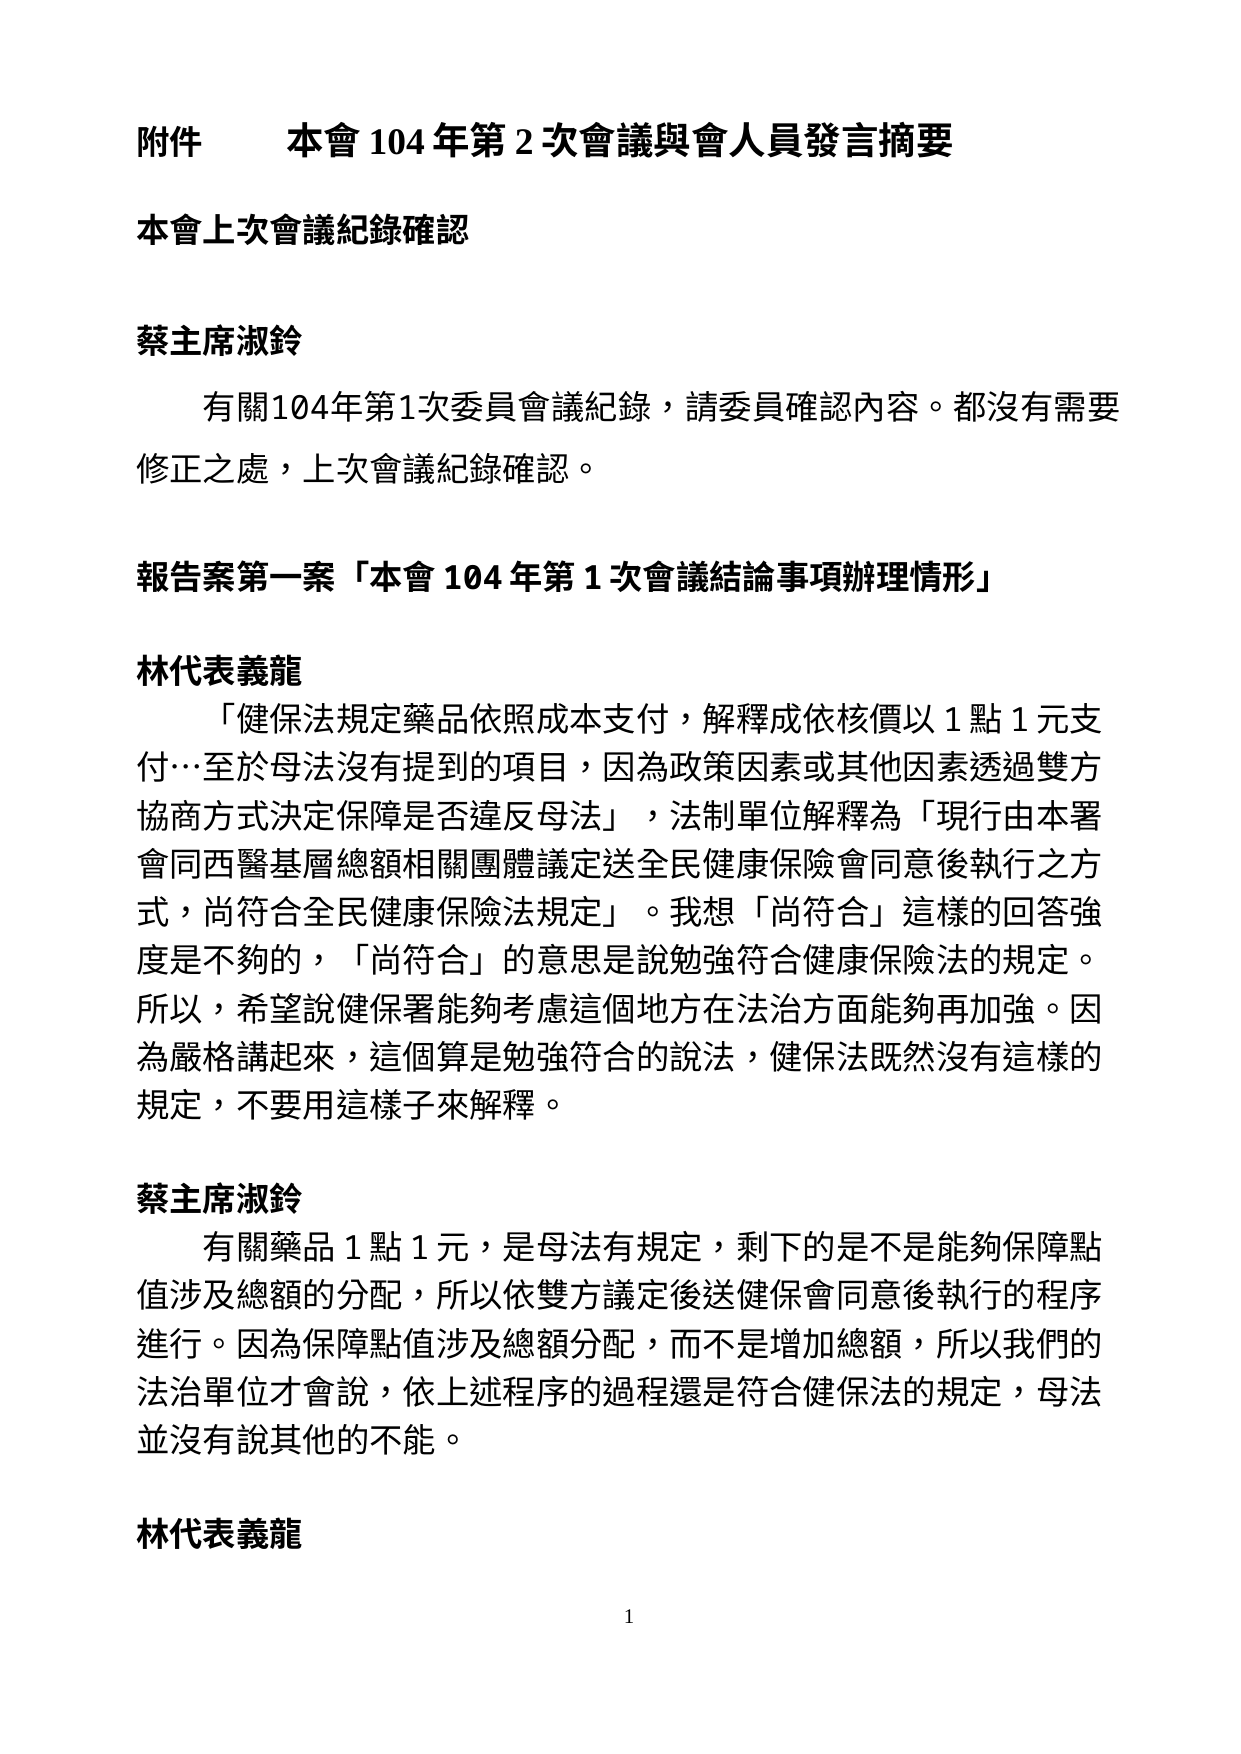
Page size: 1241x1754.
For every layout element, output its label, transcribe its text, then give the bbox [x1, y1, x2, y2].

text 林代表義龍 [136, 644, 1122, 693]
text 報告案第一案「本會104年第1次會議結論事項辦理情形」 [136, 551, 1122, 599]
text 本會上次會議紀錄確認 [136, 204, 1122, 252]
text 蔡主席淑鈴 [136, 315, 1122, 363]
text 有關104年第1次委員會議紀錄，請委員確認內容。都沒有需要修正之處，上次會議紀錄確認。 [136, 363, 1122, 488]
text 「健保法規定藥品依照成本支付，解釋成依核價以1點1元支付…至於母法沒有提到的項目，因為政策因素或其他因素透過雙方協商方式決定保障是否違反母法」，法制單位解釋為「現行由本署會同西醫基層總額相關團體議定送全民健康保險會同意後執行之方式，尚符合全民健康保險法規定」。我想「尚符合」這樣的回答強度是不夠的，「尚符合」的意思是說勉強符合健康保險法的規定。所以，希望說健保署能夠考慮這個地方在法治方面能夠再加強。因為嚴格講起來，這個算是勉強符合的說法，健保法既然沒有這樣的規定，不要用這樣子來解釋。 [136, 693, 1122, 1127]
text 蔡主席淑鈴 [136, 1172, 1122, 1221]
text 附件 本會104年第2次會議與會人員發言摘要 [136, 96, 1122, 159]
text 林代表義龍 [136, 1507, 1122, 1556]
text 有關藥品1點1元，是母法有規定，剩下的是不是能夠保障點值涉及總額的分配，所以依雙方議定後送健保會同意後執行的程序進行。因為保障點值涉及總額分配，而不是增加總額，所以我們的法治單位才會說，依上述程序的過程還是符合健保法的規定，母法並沒有說其他的不能。 [136, 1221, 1122, 1462]
